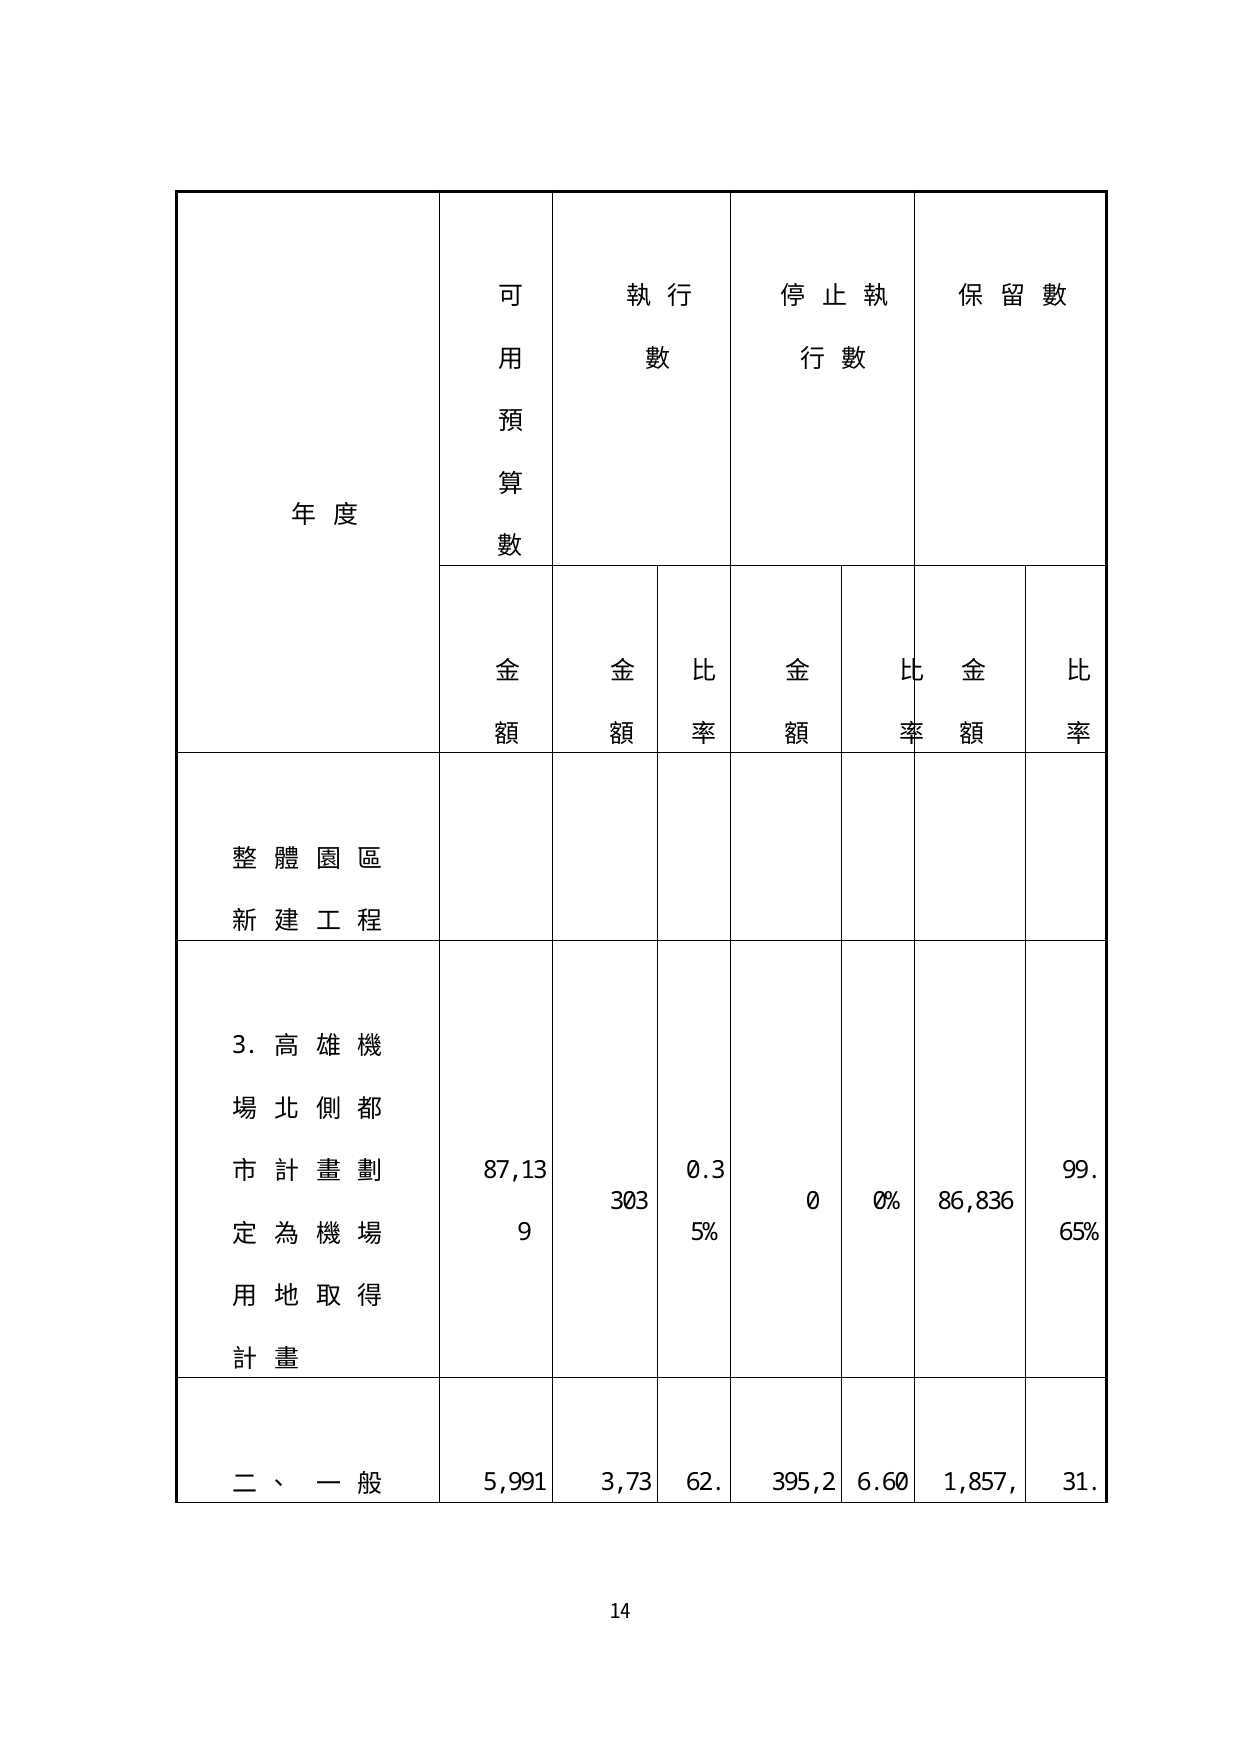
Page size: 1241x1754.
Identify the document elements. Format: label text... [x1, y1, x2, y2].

table_cell 金額 [915, 566, 1025, 752]
table_cell 3,73 [553, 1378, 657, 1502]
table_cell 比率 [658, 566, 730, 752]
table_cell [658, 753, 730, 939]
table_header 可用預算數 [440, 193, 552, 564]
table_cell [1026, 753, 1105, 939]
table_header 停止執行數 [731, 193, 914, 564]
table_cell 0 [731, 941, 841, 1377]
table_cell 0% [842, 941, 914, 1377]
table_cell 87,139 [440, 941, 552, 1377]
table_header 年度 [178, 193, 439, 752]
table_cell 比率 [842, 566, 914, 752]
table_cell [731, 753, 841, 939]
table_cell 31. [1026, 1378, 1105, 1502]
table_cell 整體園區新建工程 [178, 753, 439, 939]
table_cell 金額 [731, 566, 841, 752]
table_cell 1,857, [915, 1378, 1025, 1502]
table_cell 金額 [553, 566, 657, 752]
table_cell 62. [658, 1378, 730, 1502]
table_cell [440, 753, 552, 939]
table_cell 86,836 [915, 941, 1025, 1377]
table_cell 395,2 [731, 1378, 841, 1502]
table_cell 二、一般 [178, 1378, 439, 1502]
table_cell 303 [553, 941, 657, 1377]
table_header 保留數 [915, 193, 1105, 564]
table_cell [842, 753, 914, 939]
table_header 執行數 [553, 193, 730, 564]
table_cell 3.高雄機場北側都市計畫劃定為機場用地取得計畫 [178, 941, 439, 1377]
table_cell 比率 [1026, 566, 1105, 752]
table_cell [553, 753, 657, 939]
table_cell 99.65% [1026, 941, 1105, 1377]
table_cell [915, 753, 1025, 939]
table_cell 0.35% [658, 941, 730, 1377]
table_cell 6.60 [842, 1378, 914, 1502]
table_cell 5,991 [440, 1378, 552, 1502]
table_cell 金額 [440, 566, 552, 752]
